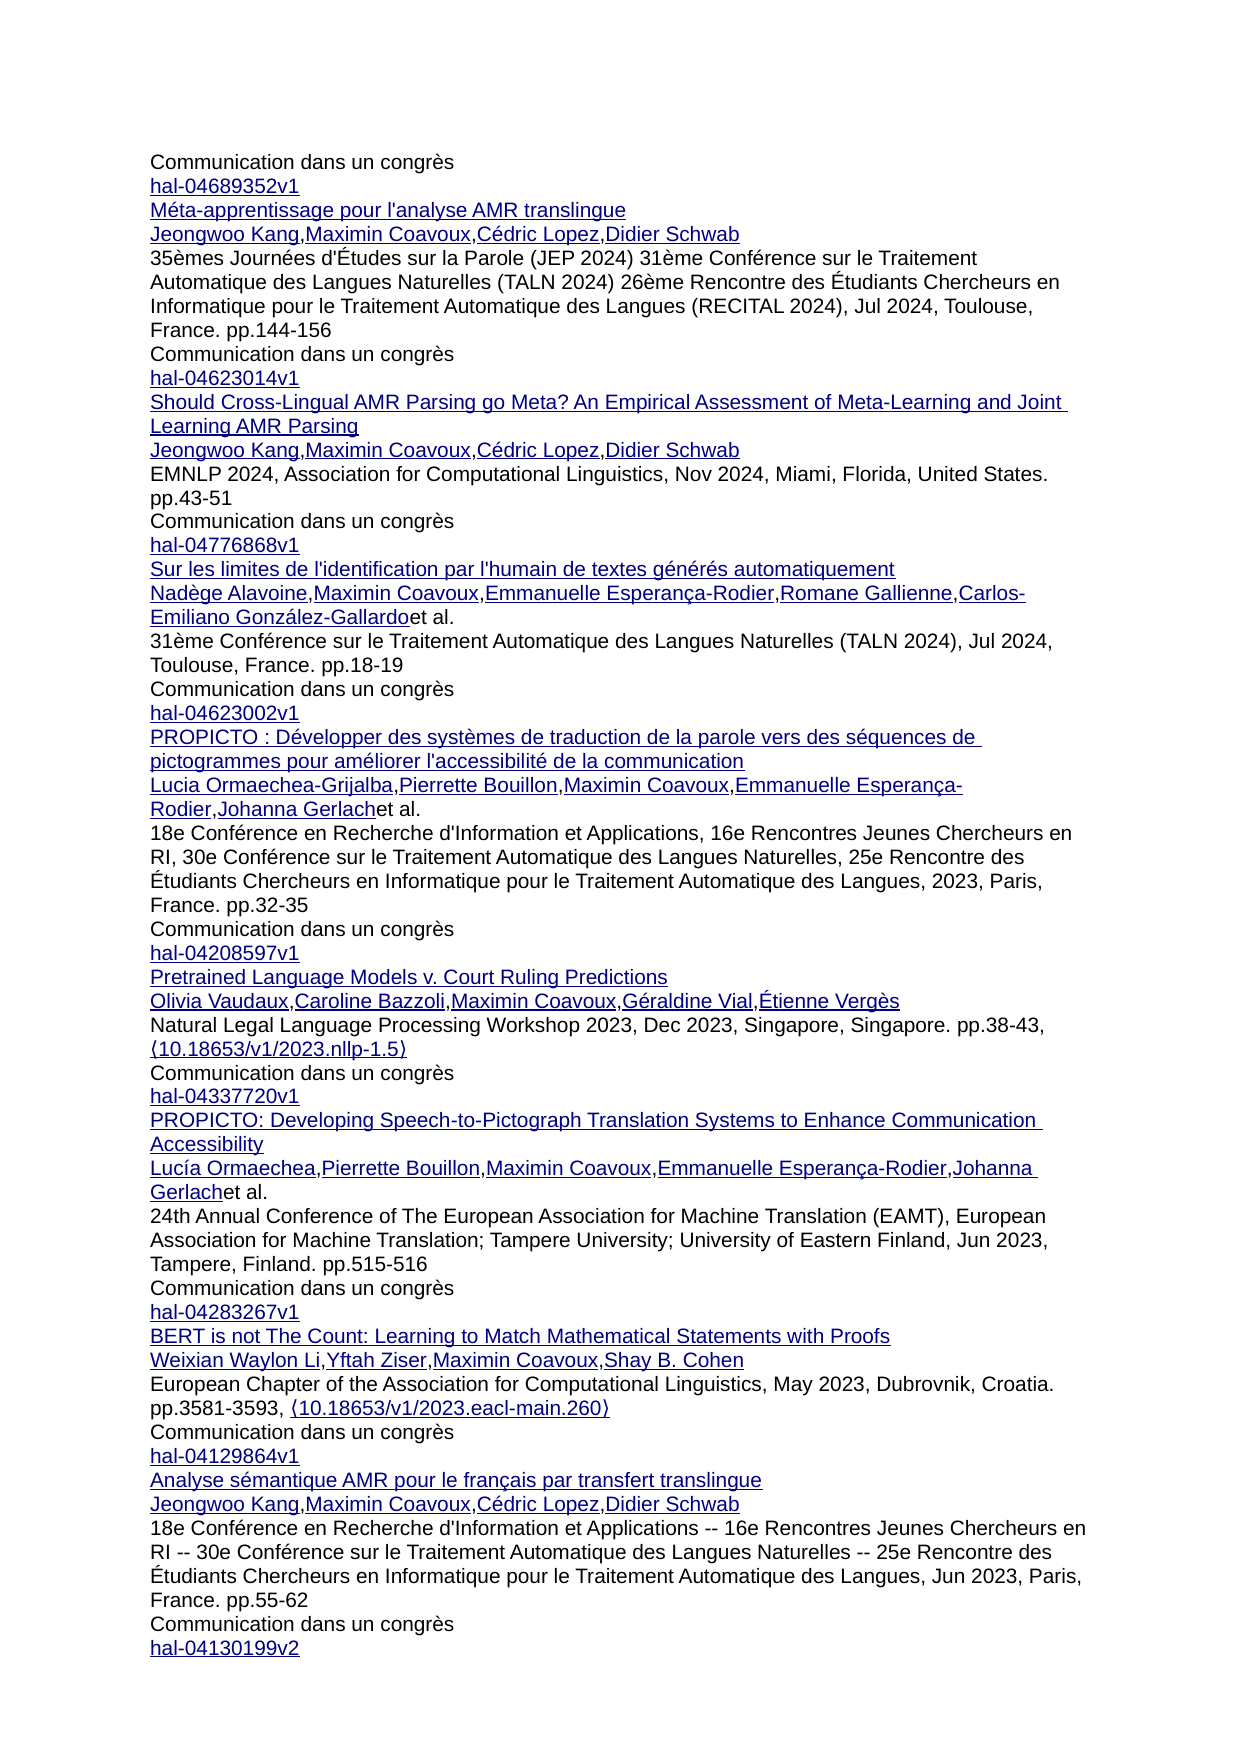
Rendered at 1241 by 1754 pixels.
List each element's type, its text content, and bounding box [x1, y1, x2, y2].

table_cell Pretrained Language Models v. Court Ruling Predictions Olivia Vaudaux,Caroline Bazzoli,Maximin Coavoux,Géraldine Vial,Étienne Vergès Natural Legal Language Processing Workshop 2023, Dec 2023, Singapore, Singapore. pp.38-43, ⟨10.18653/v1/2023.nllp-1.5⟩ Communication dans un congrès hal-04337720v1 [150, 965, 1090, 1108]
table_cell BERT is not The Count: Learning to Match Mathematical Statements with Proofs Weixian Waylon Li,Yftah Ziser,Maximin Coavoux,Shay B. Cohen European Chapter of the Association for Computational Linguistics, May 2023, Dubrovnik, Croatia. pp.3581-3593, ⟨10.18653/v1/2023.eacl-main.260⟩ Communication dans un congrès hal-04129864v1 [150, 1324, 1090, 1468]
table_cell Analyse sémantique AMR pour le français par transfert translingue Jeongwoo Kang,Maximin Coavoux,Cédric Lopez,Didier Schwab 18e Conférence en Recherche d'Information et Applications -- 16e Rencontres Jeunes Chercheurs en RI -- 30e Conférence sur le Traitement Automatique des Langues Naturelles -- 25e Rencontre des Étudiants Chercheurs en Informatique pour le Traitement Automatique des Langues, Jun 2023, Paris, France. pp.55-62 Communication dans un congrès hal-04130199v2 [150, 1468, 1090, 1659]
table_cell Should Cross-Lingual AMR Parsing go Meta? An Empirical Assessment of Meta-Learning and Joint Learning AMR Parsing Jeongwoo Kang,Maximin Coavoux,Cédric Lopez,Didier Schwab EMNLP 2024, Association for Computational Linguistics, Nov 2024, Miami, Florida, United States. pp.43-51 Communication dans un congrès hal-04776868v1 [150, 390, 1090, 557]
table_cell PROPICTO : Développer des systèmes de traduction de la parole vers des séquences de pictogrammes pour améliorer l'accessibilité de la communication Lucia Ormaechea-Grijalba,Pierrette Bouillon,Maximin Coavoux,Emmanuelle Esperança-Rodier,Johanna Gerlachet al. 18e Conférence en Recherche d'Information et Applications, 16e Rencontres Jeunes Chercheurs en RI, 30e Conférence sur le Traitement Automatique des Langues Naturelles, 25e Rencontre des Étudiants Chercheurs en Informatique pour le Traitement Automatique des Langues, 2023, Paris, France. pp.32-35 Communication dans un congrès hal-04208597v1 [150, 725, 1090, 964]
table_cell PROPICTO: Developing Speech‑to‑Pictograph Translation Systems to Enhance Communication Accessibility Lucía Ormaechea,Pierrette Bouillon,Maximin Coavoux,Emmanuelle Esperança-Rodier,Johanna Gerlachet al. 24th Annual Conference of The European Association for Machine Translation (EAMT), European Association for Machine Translation; Tampere University; University of Eastern Finland, Jun 2023, Tampere, Finland. pp.515-516 Communication dans un congrès hal-04283267v1 [150, 1108, 1090, 1324]
table_cell Sur les limites de l'identification par l'humain de textes générés automatiquement Nadège Alavoine,Maximin Coavoux,Emmanuelle Esperança-Rodier,Romane Gallienne,Carlos-Emiliano González-Gallardoet al. 31ème Conférence sur le Traitement Automatique des Langues Naturelles (TALN 2024), Jul 2024, Toulouse, France. pp.18-19 Communication dans un congrès hal-04623002v1 [150, 557, 1090, 725]
table_cell Méta-apprentissage pour l'analyse AMR translingue Jeongwoo Kang,Maximin Coavoux,Cédric Lopez,Didier Schwab 35èmes Journées d'Études sur la Parole (JEP 2024) 31ème Conférence sur le Traitement Automatique des Langues Naturelles (TALN 2024) 26ème Rencontre des Étudiants Chercheurs en Informatique pour le Traitement Automatique des Langues (RECITAL 2024), Jul 2024, Toulouse, France. pp.144-156 Communication dans un congrès hal-04623014v1 [150, 198, 1090, 389]
table_cell Communication dans un congrès hal-04689352v1 [150, 150, 1090, 198]
